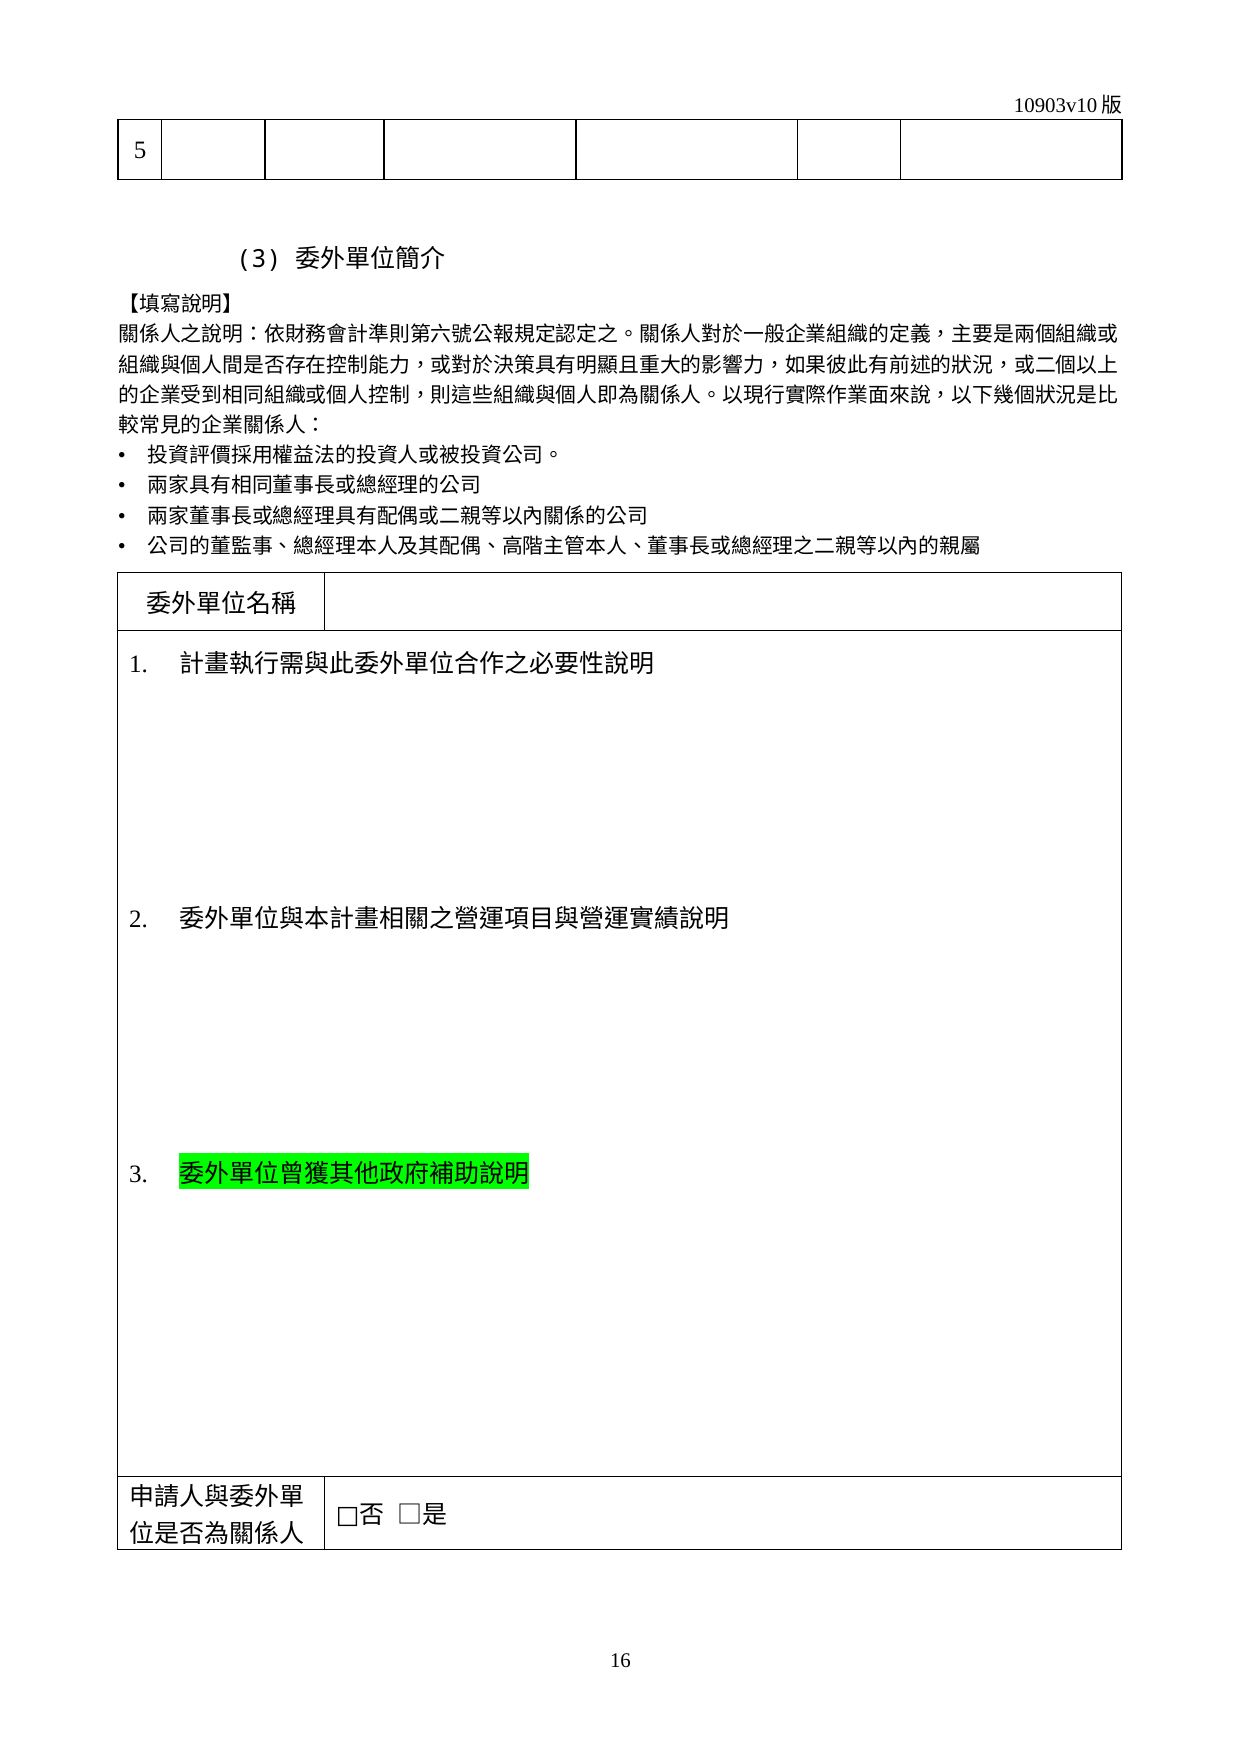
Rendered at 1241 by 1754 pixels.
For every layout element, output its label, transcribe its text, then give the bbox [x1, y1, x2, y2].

table_cell 計畫執行需與此委外單位合作之必要性說明 委外單位與本計畫相關之營運項目與營運實績說明 委外單位曾獲其他政府補助說明 [118, 631, 1121, 1476]
table_cell [385, 120, 575, 178]
table_cell [798, 120, 900, 178]
list 投資評價採用權益法的投資人或被投資公司。 [118, 438, 1122, 469]
table_header 委外單位名稱 [118, 573, 324, 630]
table_header [325, 573, 1121, 630]
table_cell [901, 120, 1121, 178]
list 兩家具有相同董事長或總經理的公司 [118, 469, 1122, 499]
table_cell 申請人與委外單位是否為關係人 [118, 1477, 324, 1549]
list 公司的董監事、總經理本人及其配偶、高階主管本人、董事長或總經理之二親等以內的親屬 [118, 529, 1122, 559]
list 兩家董事長或總經理具有配偶或二親等以內關係的公司 [118, 499, 1122, 529]
table_cell 5 [119, 120, 161, 178]
table_cell [266, 120, 383, 178]
text 關係人之說明：依財務會計準則第六號公報規定認定之。關係人對於一般企業組織的定義，主要是兩個組織或組織與個人間是否存在控制能力，或對於決策具有明顯且重大的影響力，如果彼此有前述的狀況，或二個以上的企業受到相同組織或個人控制，則這些組織與個人即為關係人。以現行實際作業面來說，以下幾個狀況是比較常見的企業關係人： [118, 318, 1122, 438]
list 委外單位簡介 [236, 239, 1122, 275]
table_cell [577, 120, 797, 178]
table_cell □否 □是 [325, 1477, 1121, 1549]
text 【填寫說明】 [118, 287, 1122, 318]
table_cell [162, 120, 264, 178]
